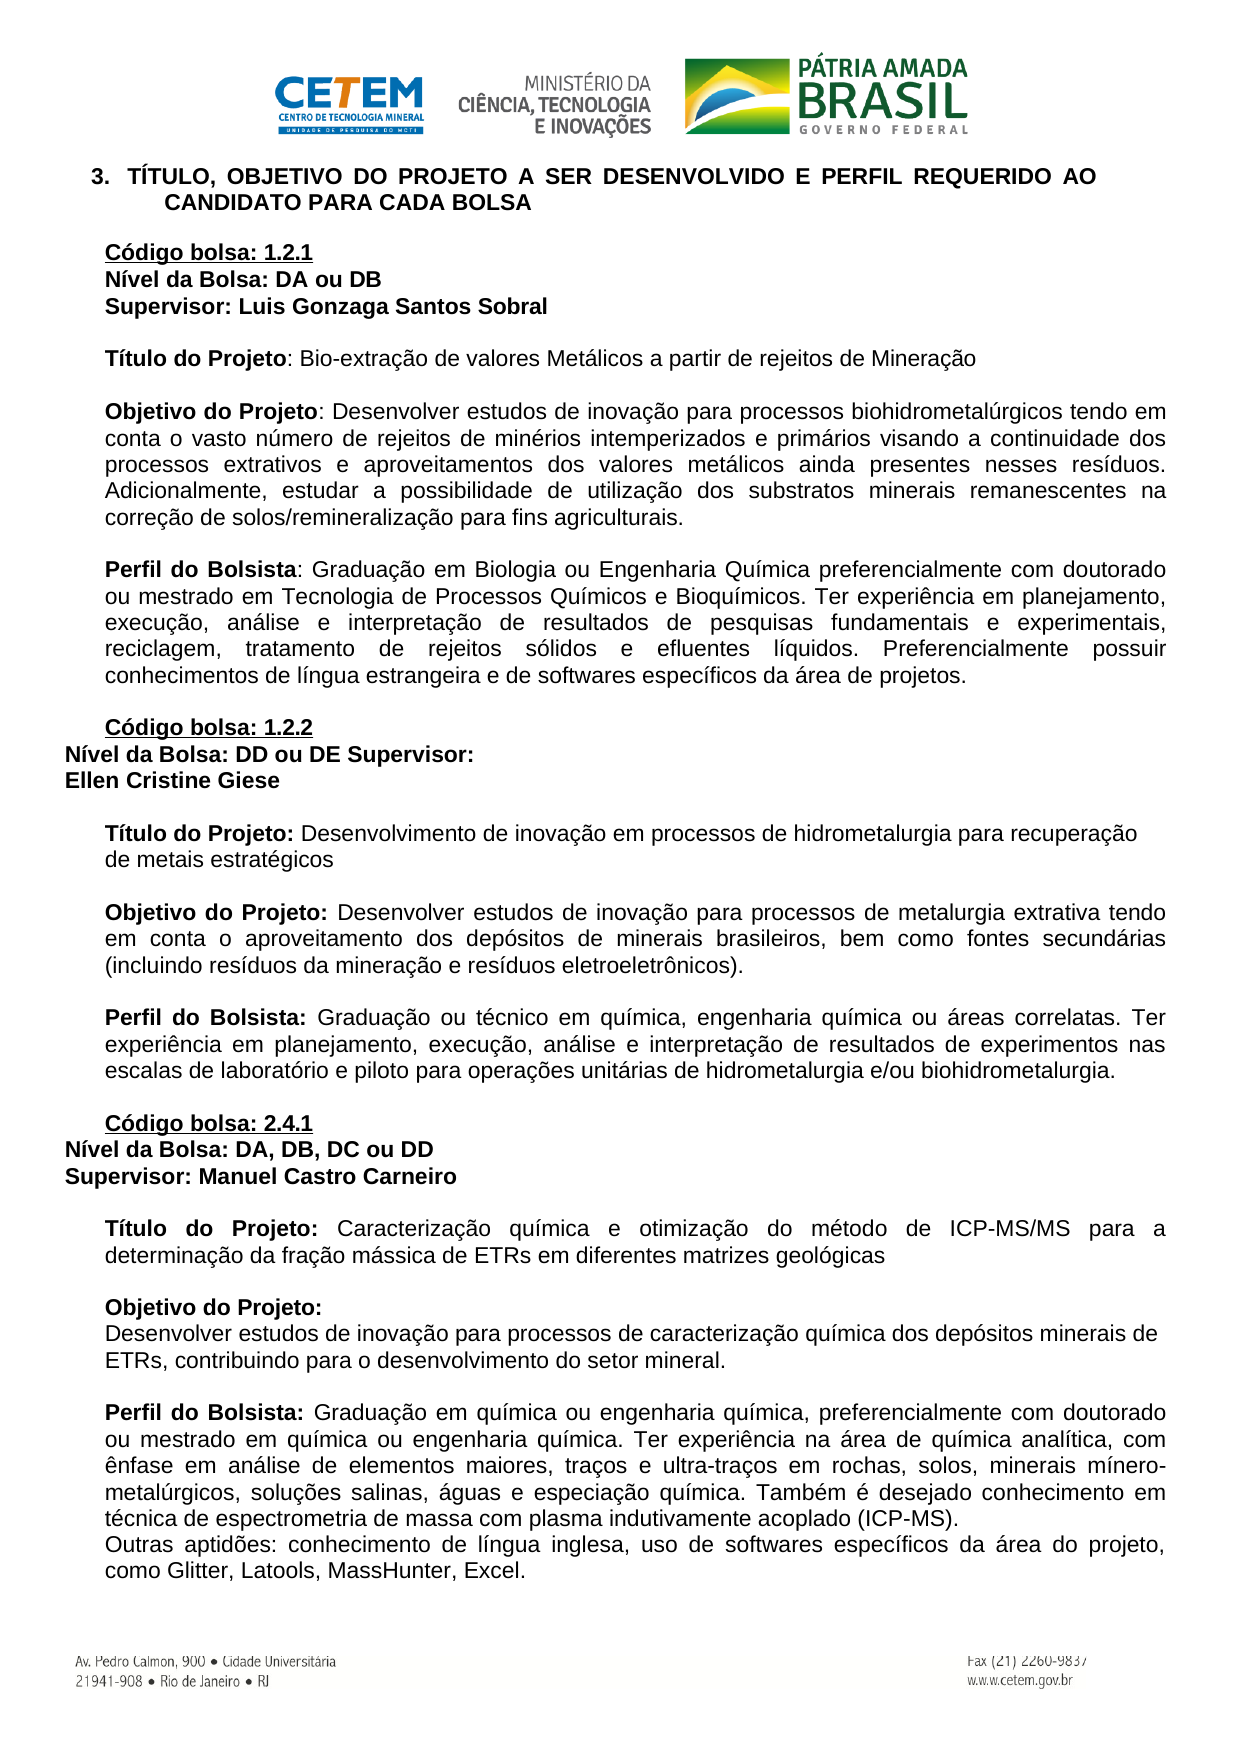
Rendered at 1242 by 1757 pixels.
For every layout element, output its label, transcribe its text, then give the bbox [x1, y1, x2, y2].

text Perfil do Bolsista: Graduação ou técnico em química, engenharia química ou áreas correlatas. Ter experiência em planejamento, execução, análise e interpretação de resultados de experimentos nas escalas de laboratório e piloto para operações unitárias de hidrometalurgia e/ou biohidrometalurgia. [104, 1004, 1167, 1083]
text Outras aptidões: conhecimento de língua inglesa, uso de softwares específicos da área do projeto, como Glitter, Latools, MassHunter, Excel. [104, 1531, 1166, 1584]
text Código bolsa: 1.2.2 [104, 715, 1181, 741]
text Desenvolver estudos de inovação para processos de caracterização química dos depósitos minerais de ETRs, contribuindo para o desenvolvimento do setor mineral. [104, 1320, 1181, 1373]
text Código bolsa: 1.2.1 [104, 240, 1181, 266]
subtitle Nível da Bolsa: DA ou DB [104, 266, 1181, 292]
text Título do Projeto: Bio-extração de valores Metálicos a partir de rejeitos de Mineração [104, 345, 1181, 372]
text Supervisor: Luis Gonzaga Santos Sobral [104, 293, 1181, 319]
text Perfil do Bolsista: Graduação em Biologia ou Engenharia Química preferencialmente com doutorado ou mestrado em Tecnologia de Processos Químicos e Bioquímicos. Ter experiência em planejamento, execução, análise e interpretação de resultados de pesquisas fundamentais e experimentais, reciclagem, tratamento de rejeitos sólidos e efluentes líquidos. Preferencialmente possuir conhecimentos de língua estrangeira e de softwares específicos da área de projetos. [104, 556, 1167, 688]
subtitle Objetivo do Projeto: [104, 1294, 1181, 1320]
text Perfil do Bolsista: Graduação em química ou engenharia química, preferencialmente com doutorado ou mestrado em química ou engenharia química. Ter experiência na área de química analítica, com ênfase em análise de elementos maiores, traços e ultra-traços em rochas, solos, minerais mínero- metalúrgicos, soluções salinas, águas e especiação química. Também é desejado conhecimento em técnica de espectrometria de massa com plasma indutivamente acoplado (ICP-MS). [104, 1399, 1167, 1531]
text Objetivo do Projeto: Desenvolver estudos de inovação para processos biohidrometalúrgicos tendo em conta o vasto número de rejeitos de minérios intemperizados e primários visando a continuidade dos processos extrativos e aproveitamentos dos valores metálicos ainda presentes nesses resíduos. Adicionalmente, estudar a possibilidade de utilização dos substratos minerais remanescentes na correção de solos/remineralização para fins agriculturais. [104, 398, 1167, 530]
subtitle Nível da Bolsa: DD ou DE Supervisor: Ellen Cristine Giese [64, 741, 506, 794]
subtitle Nível da Bolsa: DA, DB, DC ou DD Supervisor: Manuel Castro Carneiro [64, 1136, 506, 1189]
text Título do Projeto: Caracterização química e otimização do método de ICP-MS/MS para a determinação da fração mássica de ETRs em diferentes matrizes geológicas [104, 1215, 1167, 1268]
text Título do Projeto: Desenvolvimento de inovação em processos de hidrometalurgia para recuperação de metais estratégicos [104, 820, 1149, 873]
text Objetivo do Projeto: Desenvolver estudos de inovação para processos de metalurgia extrativa tendo em conta o aproveitamento dos depósitos de minerais brasileiros, bem como fontes secundárias (incluindo resíduos da mineração e resíduos eletroeletrônicos). [104, 899, 1167, 978]
text Código bolsa: 2.4.1 [104, 1110, 1181, 1136]
list TÍTULO, OBJETIVO DO PROJETO A SER DESENVOLVIDO E PERFIL REQUERIDO AO CANDIDATO PARA CADA BOLSA [91, 163, 1143, 216]
